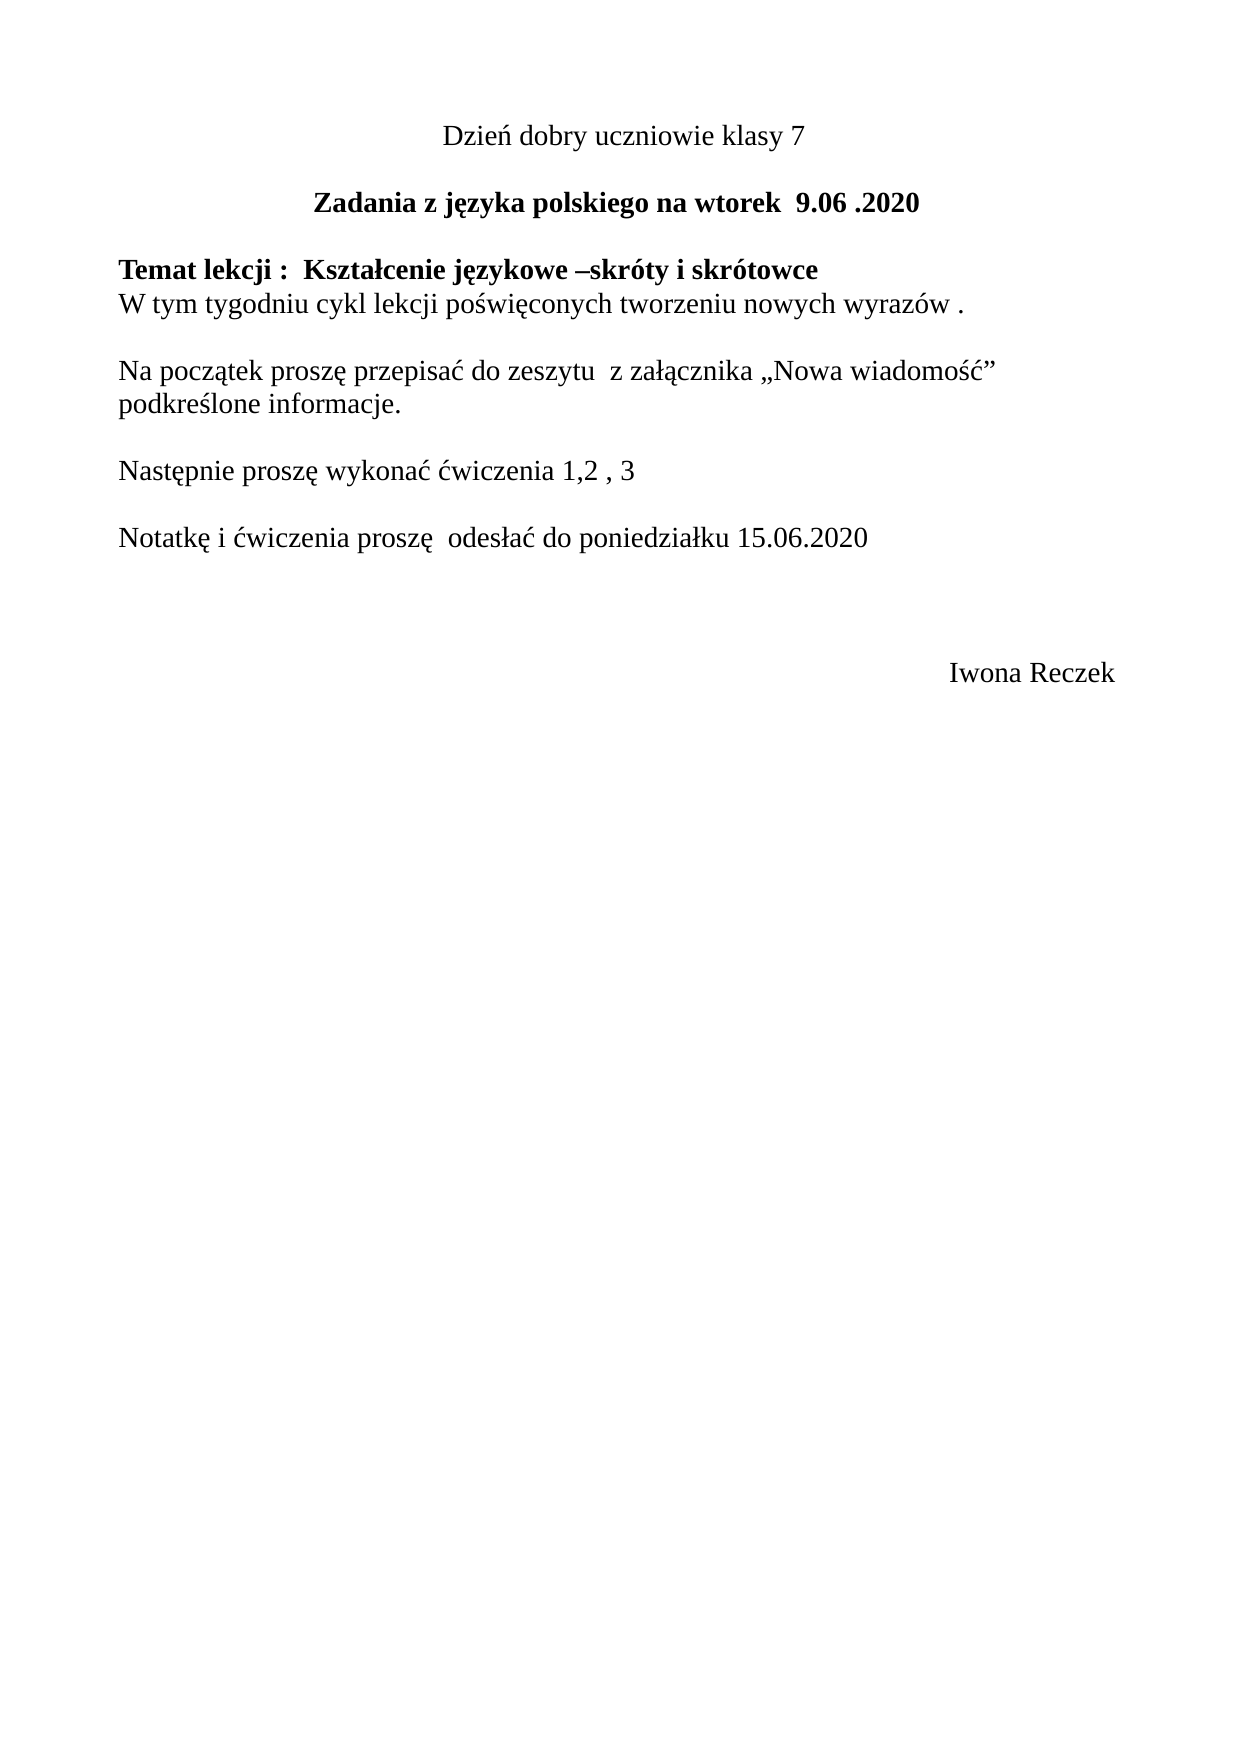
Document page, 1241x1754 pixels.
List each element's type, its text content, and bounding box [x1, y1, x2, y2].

text Zadania z języka polskiego na wtorek 9.06 .2020 [118, 185, 1122, 219]
text W tym tygodniu cykl lekcji poświęconych tworzeniu nowych wyrazów . [118, 286, 1122, 319]
text Notatkę i ćwiczenia proszę odesłać do poniedziałku 15.06.2020 [118, 521, 1122, 554]
text Dzień dobry uczniowie klasy 7 [118, 118, 1122, 152]
text Na początek proszę przepisać do zeszytu z załącznika „Nowa wiadomość” podkreślone informacje. [118, 353, 1122, 420]
text Następnie proszę wykonać ćwiczenia 1,2 , 3 [118, 453, 1122, 487]
text Temat lekcji : Kształcenie językowe –skróty i skrótowce [118, 252, 1122, 286]
text Iwona Reczek [118, 655, 1122, 688]
